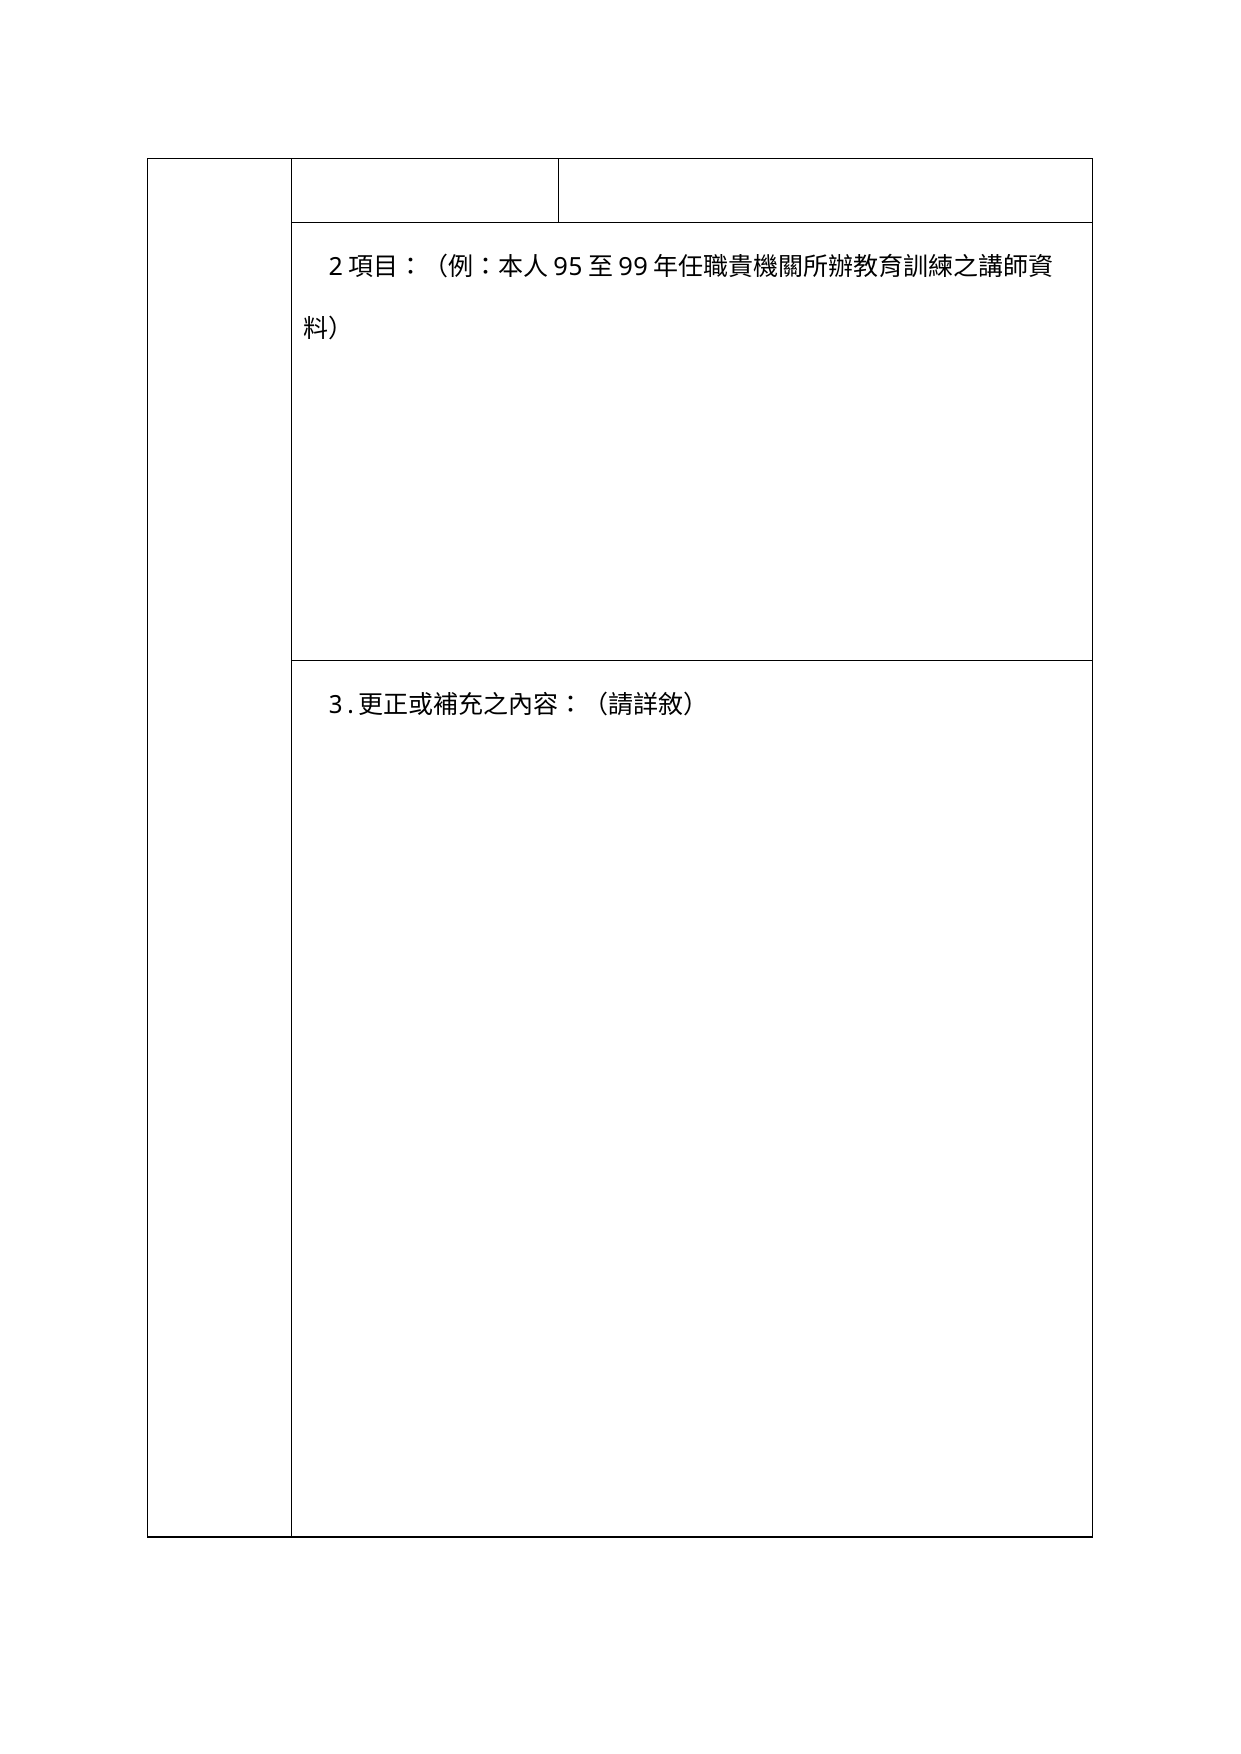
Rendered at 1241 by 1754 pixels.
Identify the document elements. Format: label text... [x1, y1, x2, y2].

table_cell 2項目：（例：本人95至99年任職貴機關所辦教育訓練之講師資料） [292, 223, 1092, 660]
table_cell [148, 159, 291, 1536]
table_cell [292, 159, 558, 222]
table_cell [559, 159, 1092, 222]
table_cell 3.更正或補充之內容：（請詳敘） [292, 661, 1092, 1536]
